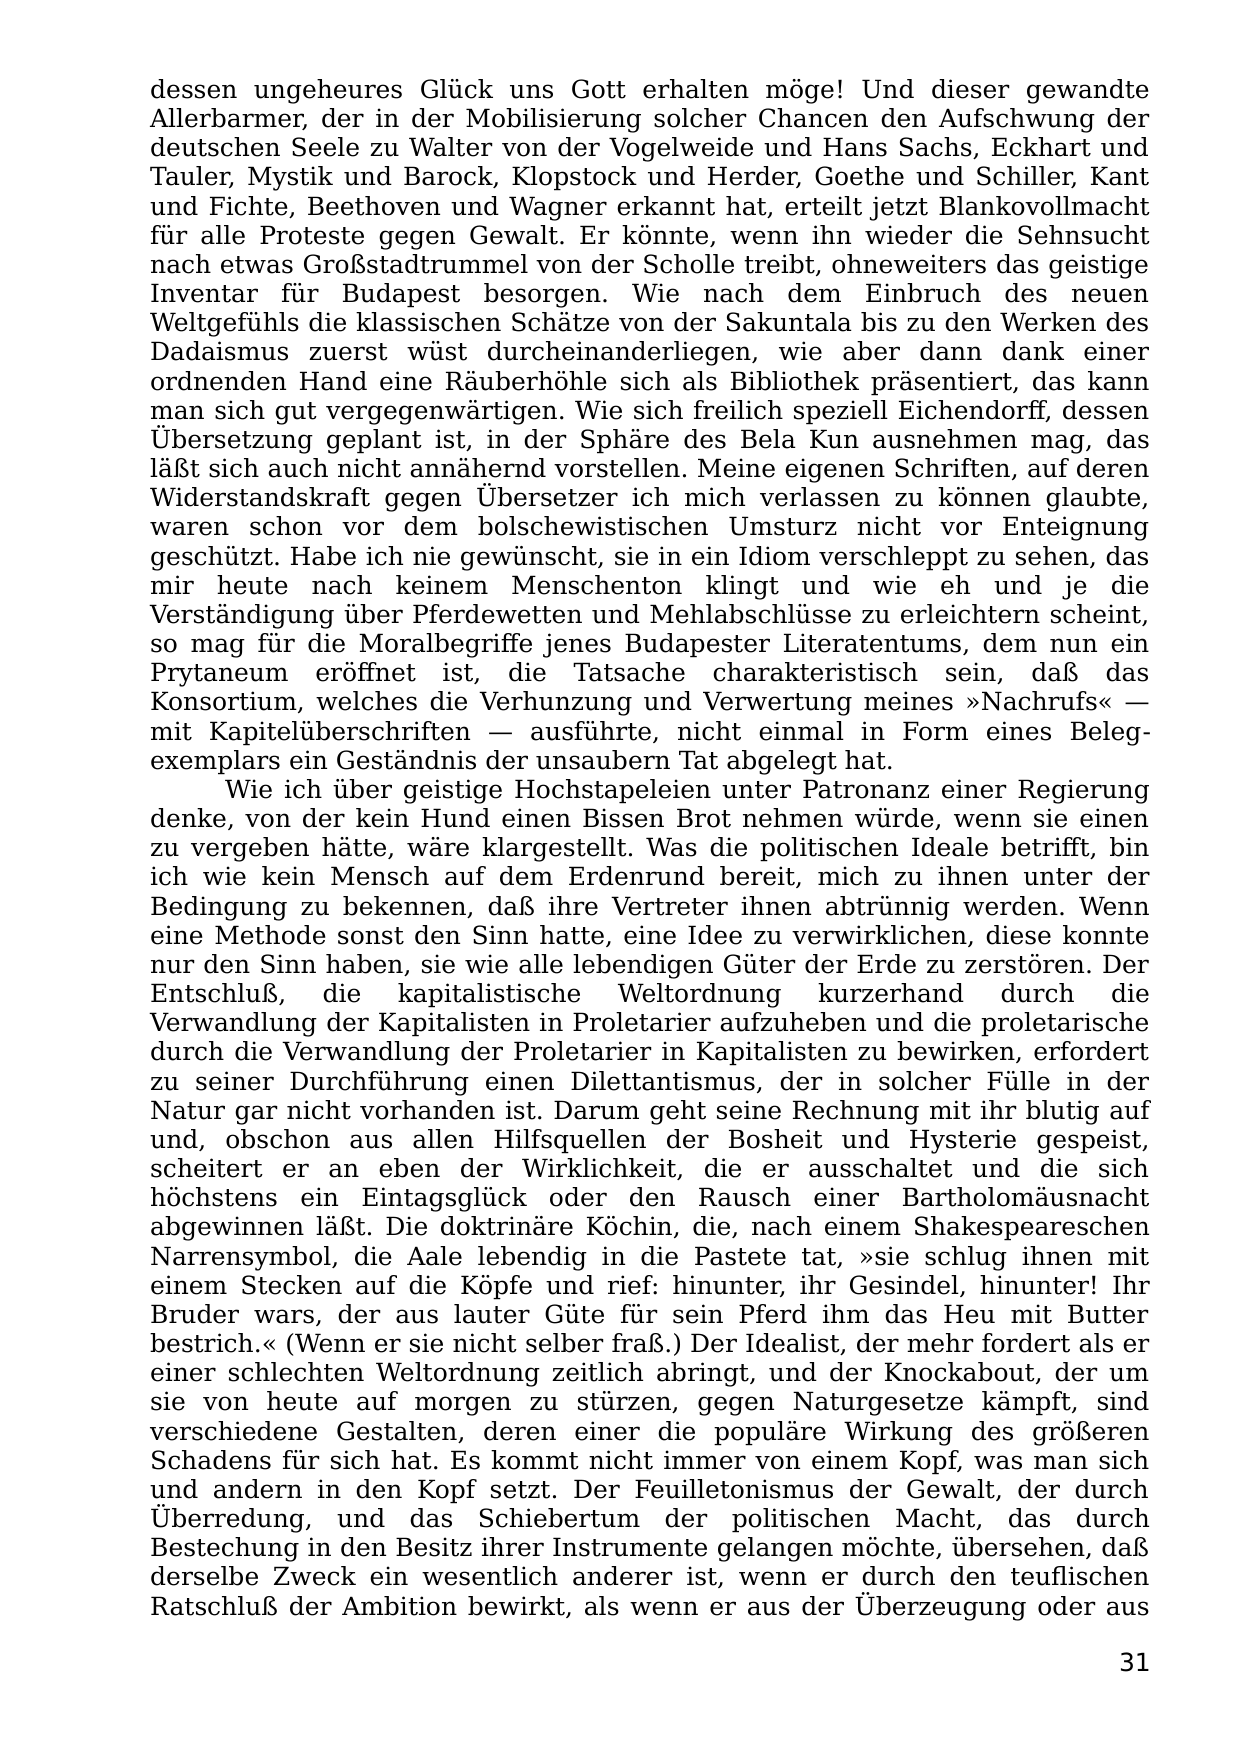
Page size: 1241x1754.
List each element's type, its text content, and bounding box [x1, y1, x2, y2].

text Wie ich über geistige Hochstapeleien unter Patronanz einer Regierung denke, von der kein Hund einen Bissen Brot nehmen würde, wenn sie einen zu vergeben hätte, wäre klargestellt. Was die politischen Ideale betrifft, bin ich wie kein Mensch auf dem Erdenrund bereit, mich zu ihnen unter der Bedingung zu bekennen, daß ihre Vertreter ihnen abtrünnig werden. Wenn eine Methode sonst den Sinn hatte, eine Idee zu verwirklichen, diese konnte nur den Sinn haben, sie wie alle lebendigen Güter der Erde zu zerstören. Der Entschluß, die kapitalistische Weltordnung kurzerhand durch die Verwandlung der Kapitalisten in Proletarier aufzuheben und die proletarische durch die Verwandlung der Proletarier in Kapitalisten zu bewirken, erfordert zu seiner Durchführung einen Dilettantismus, der in solcher Fülle in der Natur gar nicht vorhanden ist. Darum geht seine Rechnung mit ihr blutig auf und, obschon aus allen Hilfsquellen der Bosheit und Hysterie gespeist, scheitert er an eben der Wirklichkeit, die er ausschaltet und die sich höchstens ein Eintagsglück oder den Rausch einer Bartholomäusnacht abgewinnen läßt. Die doktrinäre Köchin, die, nach einem Shakespeareschen Narrensymbol, die Aale lebendig in die Pastete tat, »sie schlug ihnen mit einem Stecken auf die Köpfe und rief: hinunter, ihr Gesindel, hinunter! Ihr Bruder wars, der aus lauter Güte für sein Pferd ihm das Heu mit Butter bestrich.« (Wenn er sie nicht selber fraß.) Der Idealist, der mehr fordert als er einer schlechten Weltordnung zeitlich abringt, und der Knockabout, der um sie von heute auf morgen zu stürzen, gegen Naturgesetze kämpft, sind verschiedene Gestalten, deren einer die populäre Wirkung des größeren Schadens für sich hat. Es kommt nicht immer von einem Kopf, was man sich und andern in den Kopf setzt. Der Feuilletonismus der Gewalt, der durch Überredung, und das Schiebertum der politischen Macht, das durch Bestechung in den Besitz ihrer Instrumente gelangen möchte, übersehen, daß derselbe Zweck ein wesentlich anderer ist, wenn er durch den teuflischen Ratschluß der Ambition bewirkt, als wenn er aus der Überzeugung oder aus [150, 775, 1151, 1621]
text dessen ungeheures Glück uns Gott erhalten möge! Und dieser gewandte Allerbarmer, der in der Mobilisierung solcher Chancen den Aufschwung der deutschen Seele zu Walter von der Vogelweide und Hans Sachs, Eckhart und Tauler, Mystik und Barock, Klopstock und Herder, Goethe und Schiller, Kant und Fichte, Beethoven und Wagner erkannt hat, erteilt jetzt Blankovollmacht für alle Proteste gegen Gewalt. Er könnte, wenn ihn wieder die Sehnsucht nach etwas Großstadtrummel von der Scholle treibt, ohneweiters das geistige Inventar für Budapest besorgen. Wie nach dem Einbruch des neuen Weltgefühls die klassischen Schätze von der Sakuntala bis zu den Werken des Dadaismus zuerst wüst durcheinanderliegen, wie aber dann dank einer ordnenden Hand eine Räuberhöhle sich als Bibliothek präsentiert, das kann man sich gut vergegenwärtigen. Wie sich freilich speziell Eichendorff, dessen Übersetzung geplant ist, in der Sphäre des Bela Kun ausnehmen mag, das läßt sich auch nicht annähernd vorstellen. Meine eigenen Schriften, auf deren Widerstandskraft gegen Übersetzer ich mich verlassen zu können glaubte, waren schon vor dem bolschewistischen Umsturz nicht vor Enteignung geschützt. Habe ich nie gewünscht, sie in ein Idiom verschleppt zu sehen, das mir heute nach keinem Menschenton klingt und wie eh und je die Verständigung über Pferdewetten und Mehlabschlüsse zu erleichtern scheint, so mag für die Moralbegriffe jenes Budapester Literatentums, dem nun ein Prytaneum eröffnet ist, die Tatsache charakteristisch sein, daß das Konsortium, welches die Verhunzung und Verwertung meines »Nachrufs« — mit Kapitelüberschriften — ausführte, nicht einmal in Form eines Beleg­exemplars ein Geständnis der unsaubern Tat abgelegt hat. [150, 75, 1151, 775]
